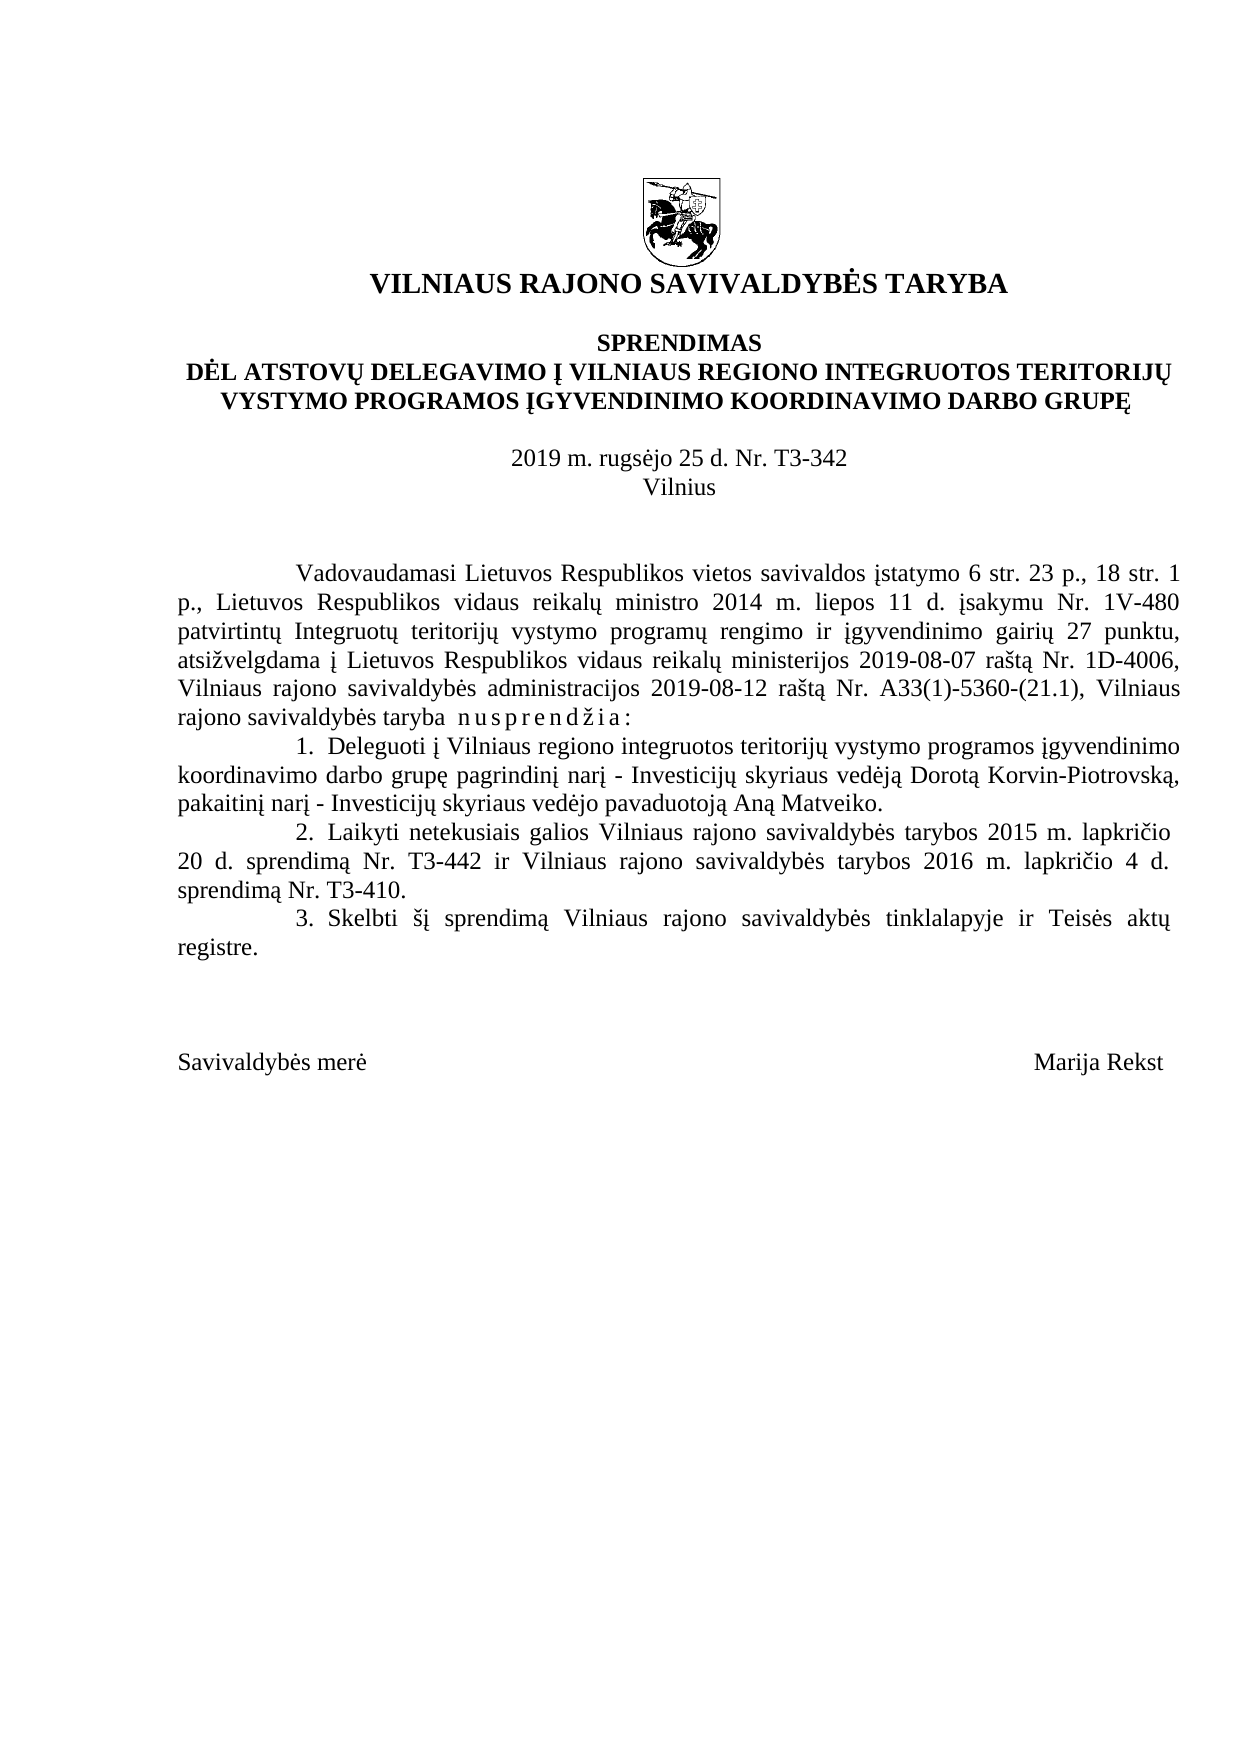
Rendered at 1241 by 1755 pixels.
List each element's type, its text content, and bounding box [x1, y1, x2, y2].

text 3. Skelbti šį sprendimą Vilniaus rajono savivaldybės tinklalapyje ir Teisės aktų registre. [177, 903, 1171, 961]
text SPRENDIMAS [177, 328, 1181, 357]
text 1. Deleguoti į Vilniaus regiono integruotos teritorijų vystymo programos įgyvendinimo koordinavimo darbo grupę pagrindinį narį - Investicijų skyriaus vedėją Dorotą Korvin-Piotrovską, pakaitinį narį - Investicijų skyriaus vedėjo pavaduotoją Aną Matveiko. [177, 731, 1181, 817]
text Vadovaudamasi Lietuvos Respublikos vietos savivaldos įstatymo 6 str. 23 p., 18 str. 1 p., Lietuvos Respublikos vidaus reikalų ministro 2014 m. liepos 11 d. įsakymu Nr. 1V-480 patvirtintų Integruotų teritorijų vystymo programų rengimo ir įgyvendinimo gairių 27 punktu, atsižvelgdama į Lietuvos Respublikos vidaus reikalų ministerijos 2019-08-07 raštą Nr. 1D-4006, Vilniaus rajono savivaldybės administracijos 2019-08-12 raštą Nr. A33(1)-5360-(21.1), Vilniaus rajono savivaldybės taryba nusprendžia: [177, 558, 1181, 731]
text DĖL ATSTOVų DELEGAVIMO Į VILNIAUS REGIONO integruotos teritorijų vystymo programos ĮGYVENDINIMO KOORDINAVIMO DARBO GRUPĘ [177, 357, 1181, 415]
text 2019 m. rugsėjo 25 d. Nr. T3-342 [177, 443, 1181, 472]
text Savivaldybės merė Marija Rekst [177, 1047, 1181, 1076]
text 2. Laikyti netekusiais galios Vilniaus rajono savivaldybės tarybos 2015 m. lapkričio 20 d. sprendimą Nr. T3-442 ir Vilniaus rajono savivaldybės tarybos 2016 m. lapkričio 4 d. sprendimą Nr. T3-410. [177, 817, 1171, 903]
text Vilnius [177, 472, 1181, 501]
text VILNIAUS RAJONO SAVIVALDYBĖS TARYBA [192, 266, 1186, 300]
